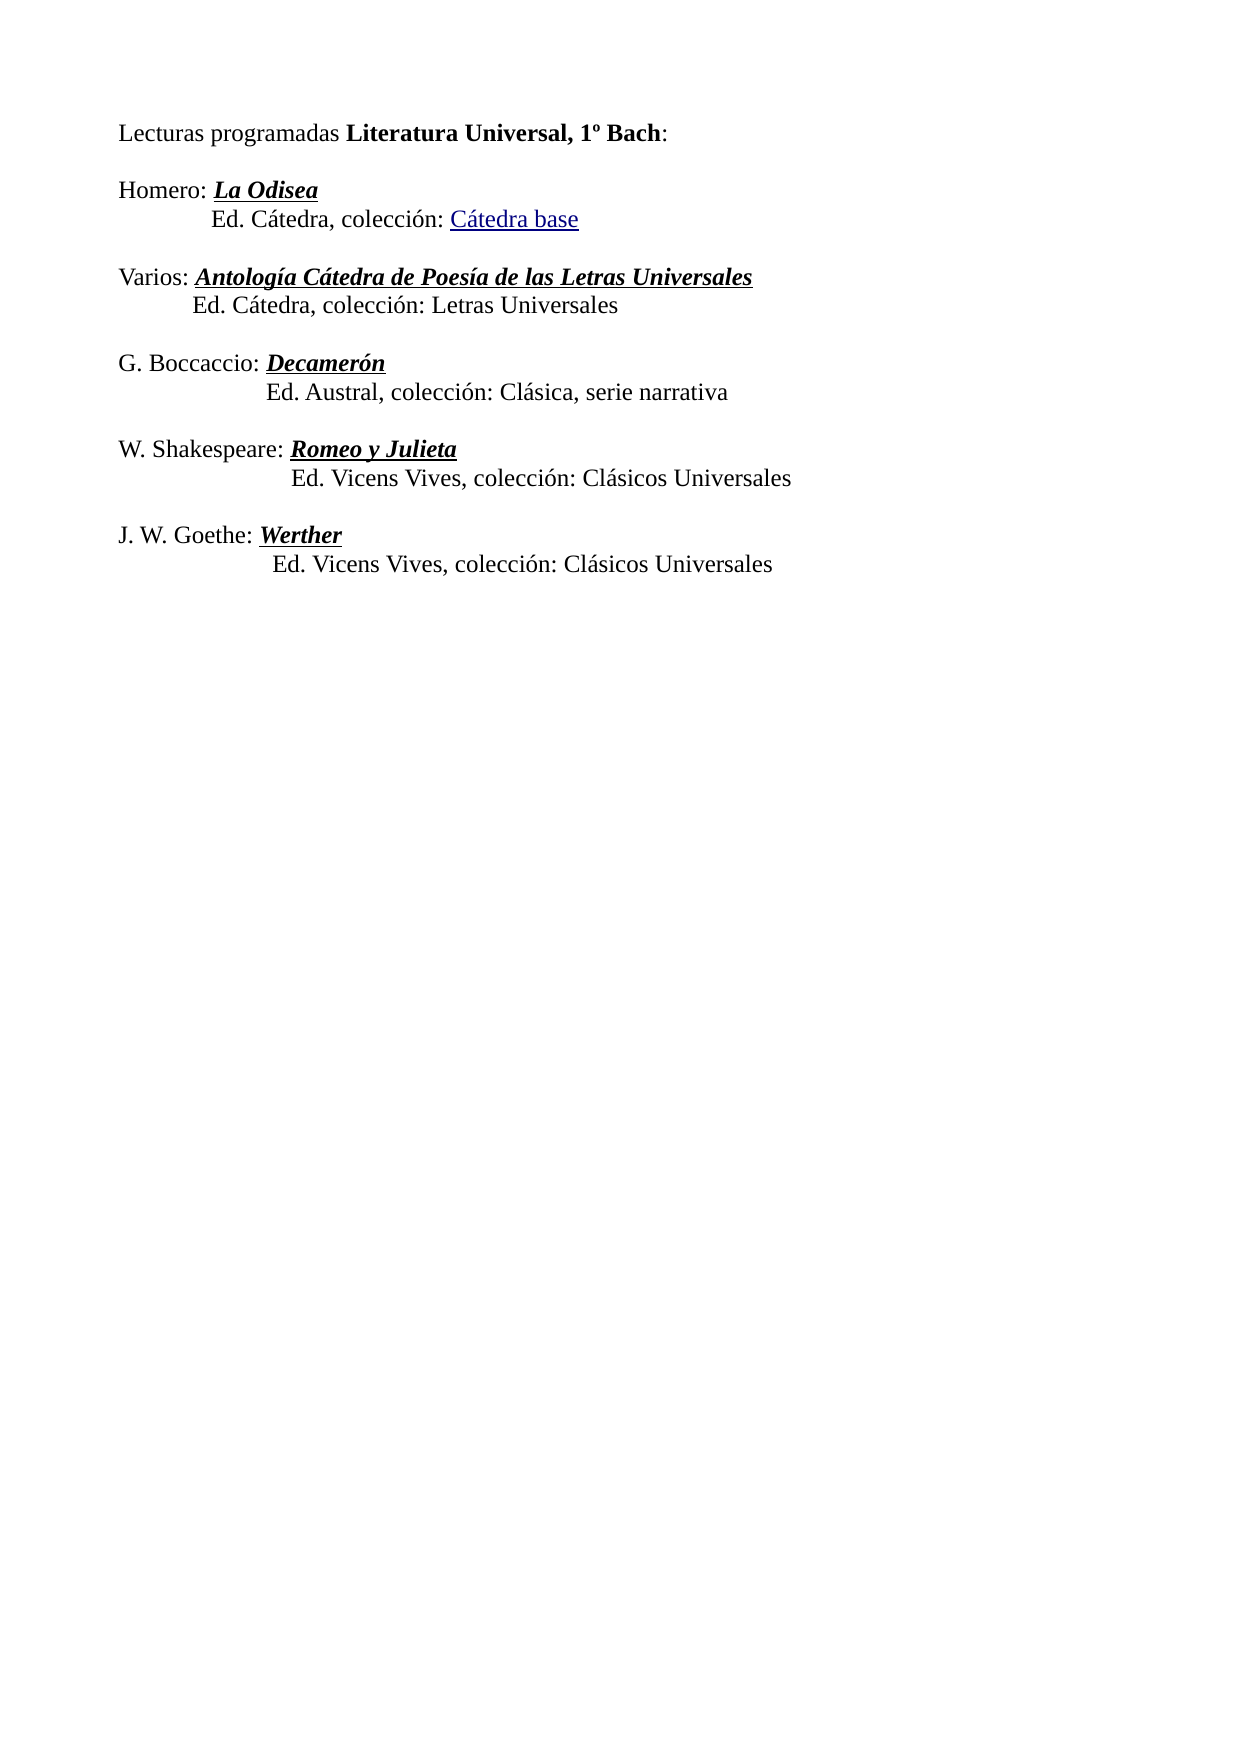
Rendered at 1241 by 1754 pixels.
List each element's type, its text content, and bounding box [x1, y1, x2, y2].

text G. Boccaccio: Decamerón [118, 348, 1122, 377]
text Ed. Austral, colección: Clásica, serie narrativa [118, 377, 1122, 406]
text J. W. Goethe: Werther [118, 521, 1122, 549]
text Ed. Cátedra, colección: Cátedra base [118, 204, 1122, 233]
text Ed. Vicens Vives, colección: Clásicos Universales [118, 549, 1122, 578]
text Homero: La Odisea [118, 176, 1122, 204]
text Lecturas programadas Literatura Universal, 1º Bach: [118, 118, 1122, 147]
text W. Shakespeare: Romeo y Julieta [118, 434, 1122, 463]
text Ed. Cátedra, colección: Letras Universales [118, 291, 1122, 319]
text Ed. Vicens Vives, colección: Clásicos Universales [118, 463, 1122, 492]
text Varios: Antología Cátedra de Poesía de las Letras Universales [118, 262, 1122, 291]
